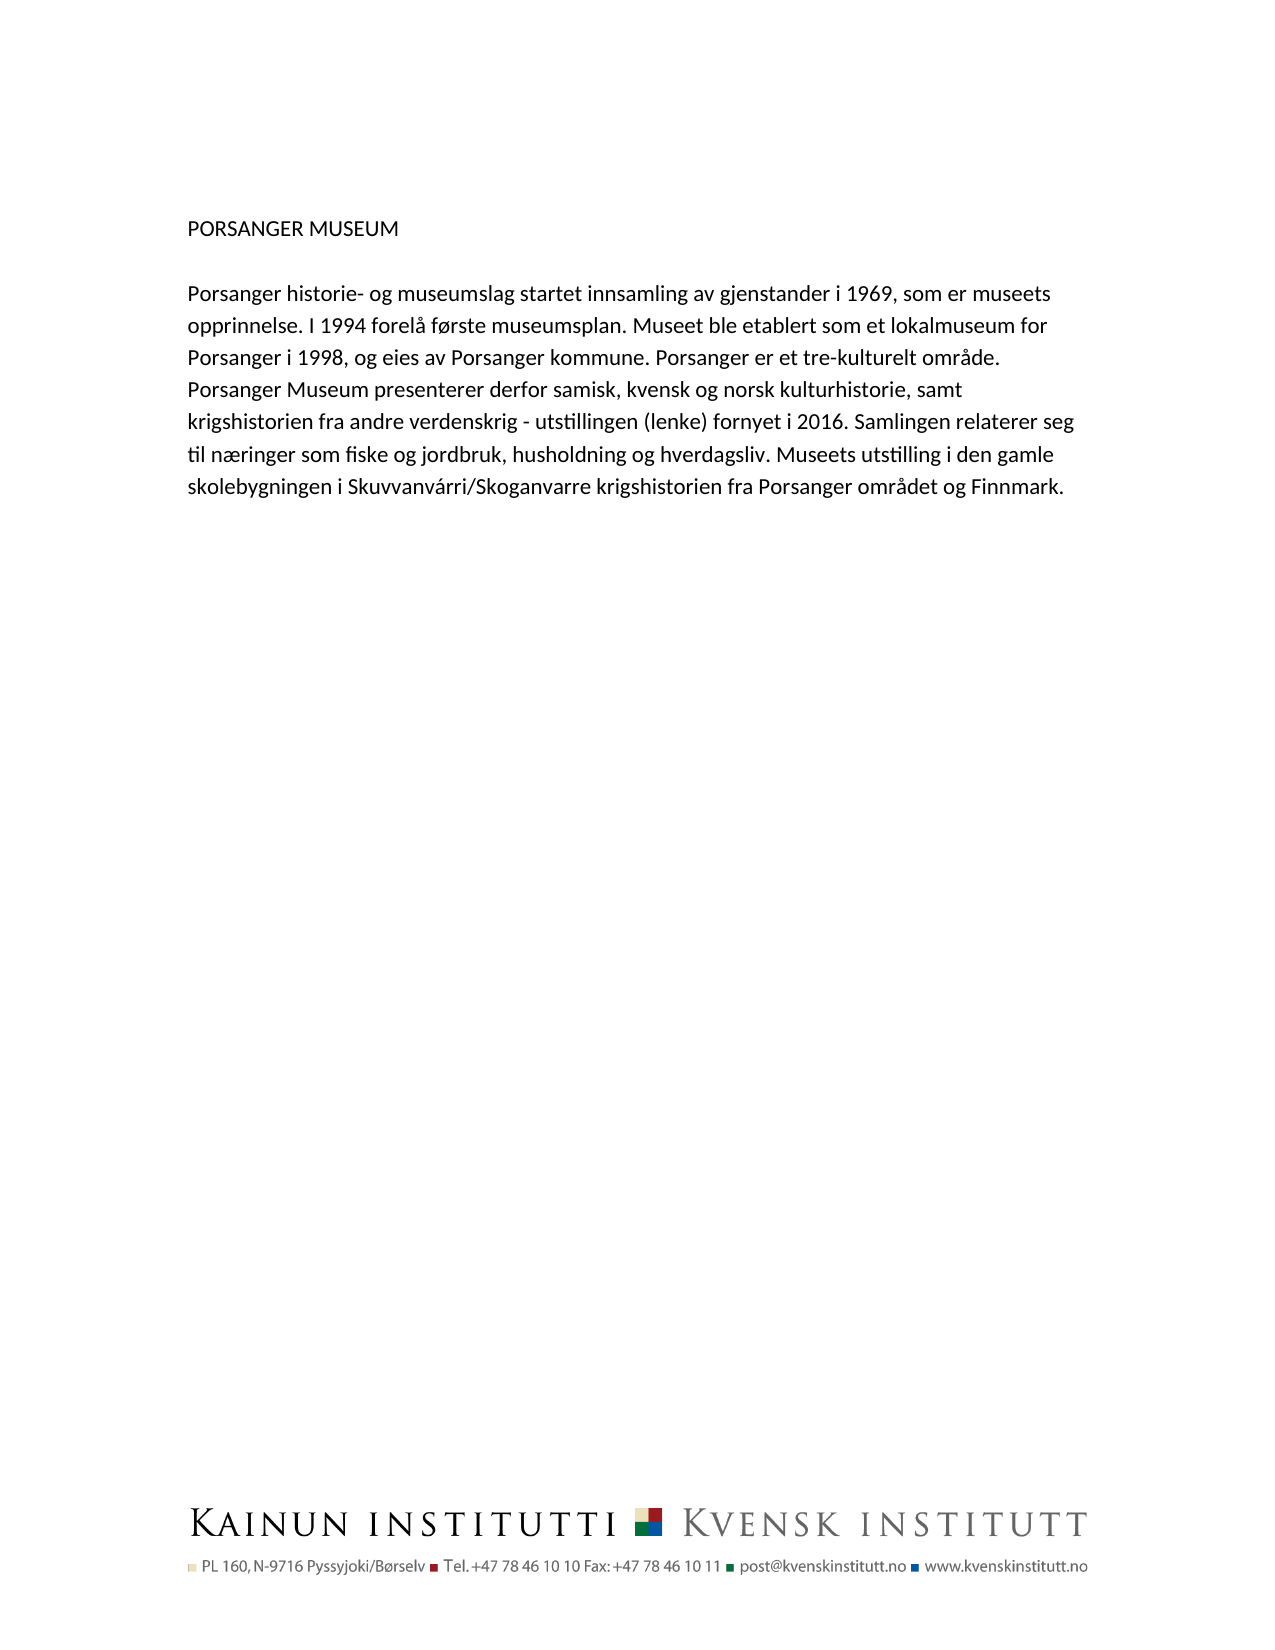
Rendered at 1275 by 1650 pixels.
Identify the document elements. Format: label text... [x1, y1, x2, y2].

picture [187, 1508, 1088, 1577]
text Porsanger historie- og museumslag startet innsamling av gjenstander i 1969, som er museets opprinnelse. I 1994 forelå første museumsplan. Museet ble etablert som et lokalmuseum for Porsanger i 1998, og eies av Porsanger kommune. Porsanger er et tre-kulturelt område. Porsanger Museum presenterer derfor samisk, kvensk og norsk kulturhistorie, samt krigshistorien fra andre verdenskrig - utstillingen (lenke) fornyet i 2016. Samlingen relaterer seg til næringer som fiske og jordbruk, husholdning og hverdagsliv. Museets utstilling i den gamle skolebygningen i Skuvvanvárri/Skoganvarre krigshistorien fra Porsanger området og Finnmark. [187, 279, 1087, 500]
text PORSANGER MUSEUM [187, 214, 1087, 242]
